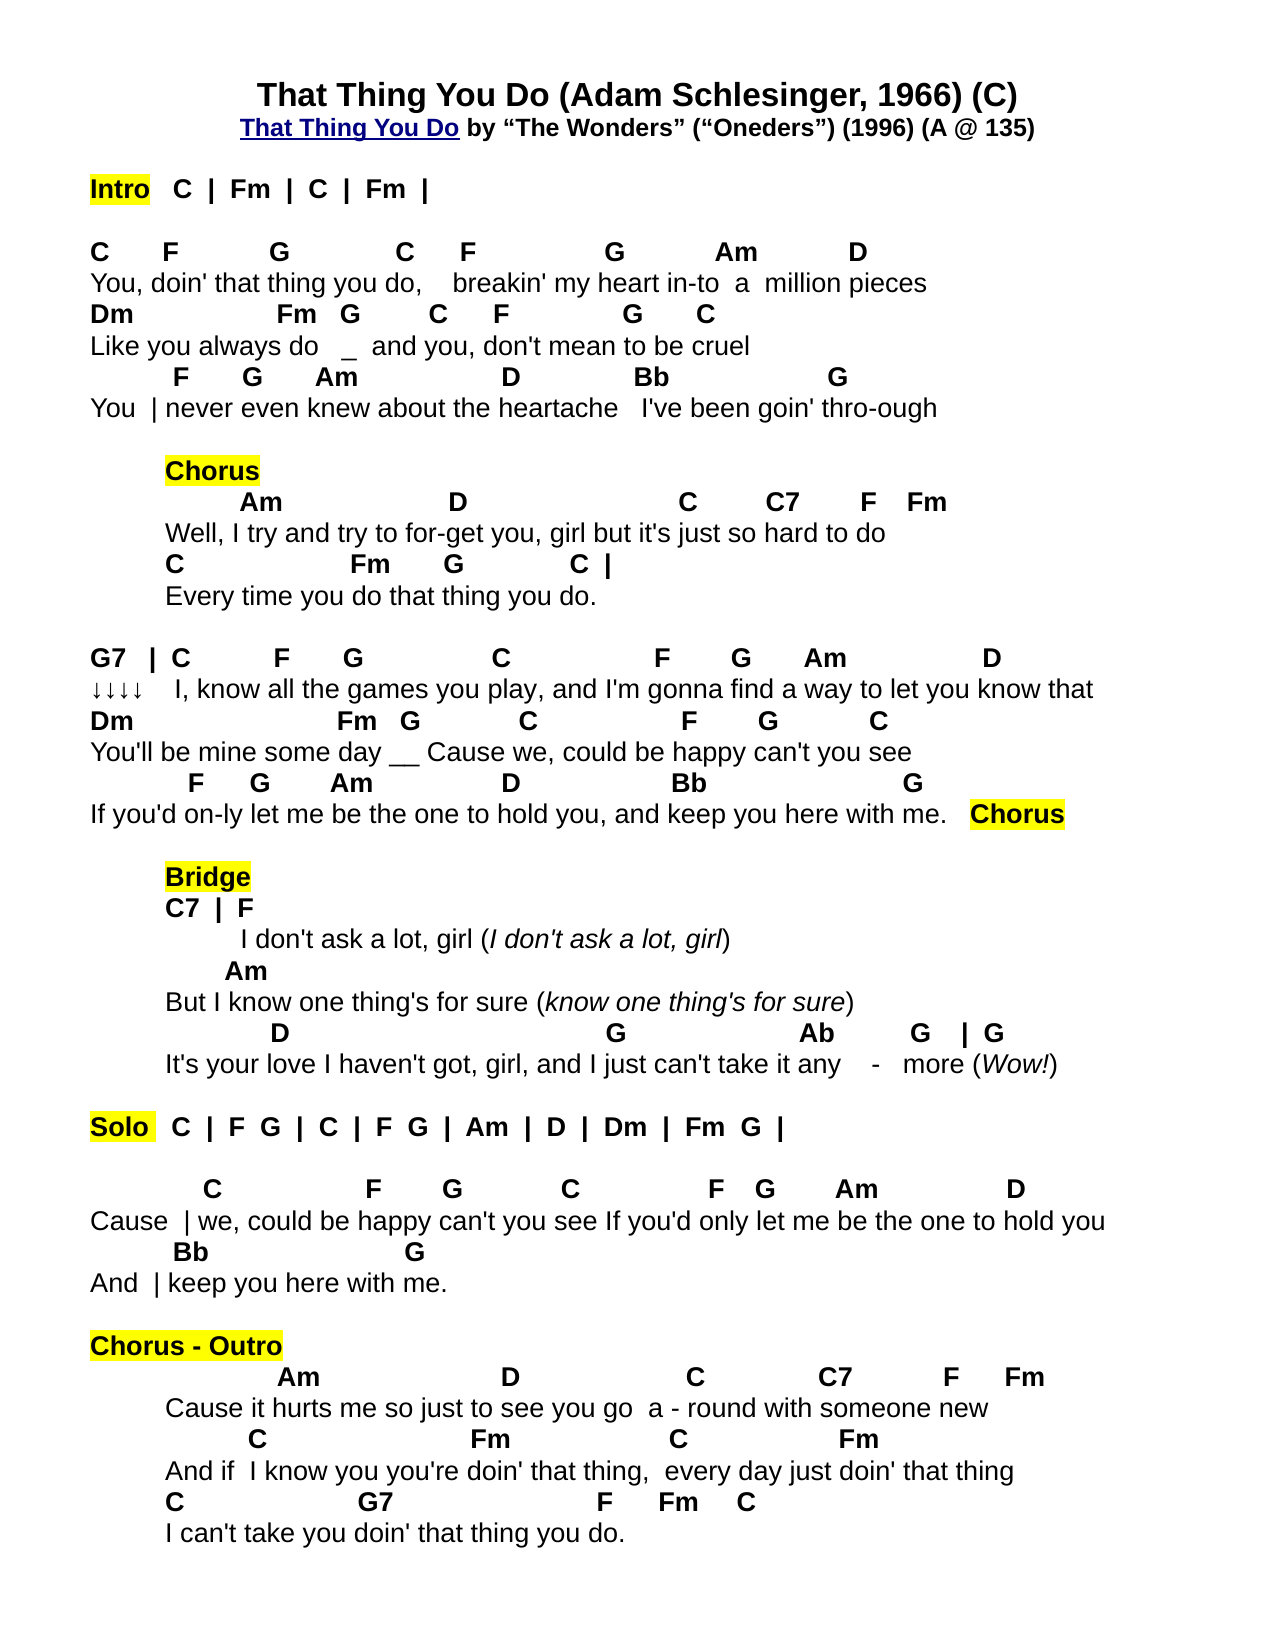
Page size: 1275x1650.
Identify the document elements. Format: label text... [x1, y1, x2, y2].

text Bb G [90, 1236, 1185, 1267]
text Chorus [165, 455, 1185, 486]
text You | never even knew about the heartache I've been goin' thro-ough [90, 392, 1185, 423]
text Am [165, 955, 1185, 986]
text That Thing You Do by “The Wonders” (“Oneders”) (1996) (A @ 135) [90, 113, 1185, 142]
text That Thing You Do (Adam Schlesinger, 1966) (C) [90, 75, 1185, 113]
text G7 | C F G C F G Am D [90, 642, 1185, 673]
text C G7 F Fm C [165, 1486, 1185, 1517]
text Dm Fm G C F G C [90, 298, 1185, 330]
text Solo C | F G | C | F G | Am | D | Dm | Fm G | [90, 1111, 1185, 1142]
text Every time you do that thing you do. [165, 580, 1185, 611]
text Cause it hurts me so just to see you go a - round with someone new [165, 1392, 1185, 1423]
text And if I know you you're doin' that thing, every day just doin' that thing [165, 1455, 1185, 1486]
text C F G C F G Am D [90, 1173, 1185, 1205]
text Bridge [165, 861, 1185, 892]
text C7 | F [165, 892, 1185, 923]
text C Fm C Fm [165, 1423, 1185, 1455]
text Well, I try and try to for-get you, girl but it's just so hard to do [165, 517, 1185, 548]
text I can't take you doin' that thing you do. [165, 1517, 1185, 1548]
text Am D C C7 F Fm [165, 486, 1185, 517]
text D G Ab G | G [165, 1017, 1185, 1048]
text And | keep you here with me. [90, 1267, 1185, 1298]
text Am D C C7 F Fm [165, 1361, 1185, 1392]
text C F G C F G Am D [90, 236, 1185, 267]
text You'll be mine some day __ Cause we, could be happy can't you see [90, 736, 1185, 767]
text ↓↓↓↓ I, know all the games you play, and I'm gonna find a way to let you know that [90, 673, 1185, 705]
text Chorus - Outro [90, 1330, 1185, 1361]
text You, doin' that thing you do, breakin' my heart in-to a million pieces [90, 267, 1185, 298]
text If you'd on-ly let me be the one to hold you, and keep you here with me. Chorus [90, 798, 1185, 830]
text But I know one thing's for sure (know one thing's for sure) [165, 986, 1185, 1017]
text Like you always do _ and you, don't mean to be cruel [90, 330, 1185, 361]
text C Fm G C | [165, 548, 1185, 580]
text Dm Fm G C F G C [90, 705, 1185, 736]
text I don't ask a lot, girl (I don't ask a lot, girl) [165, 923, 1185, 955]
text It's your love I haven't got, girl, and I just can't take it any - more (Wow!) [165, 1048, 1185, 1080]
text Intro C | Fm | C | Fm | [90, 173, 1185, 205]
text F G Am D Bb G [90, 361, 1185, 392]
text Cause | we, could be happy can't you see If you'd only let me be the one to hold you [90, 1205, 1185, 1236]
text F G Am D Bb G [90, 767, 1185, 798]
